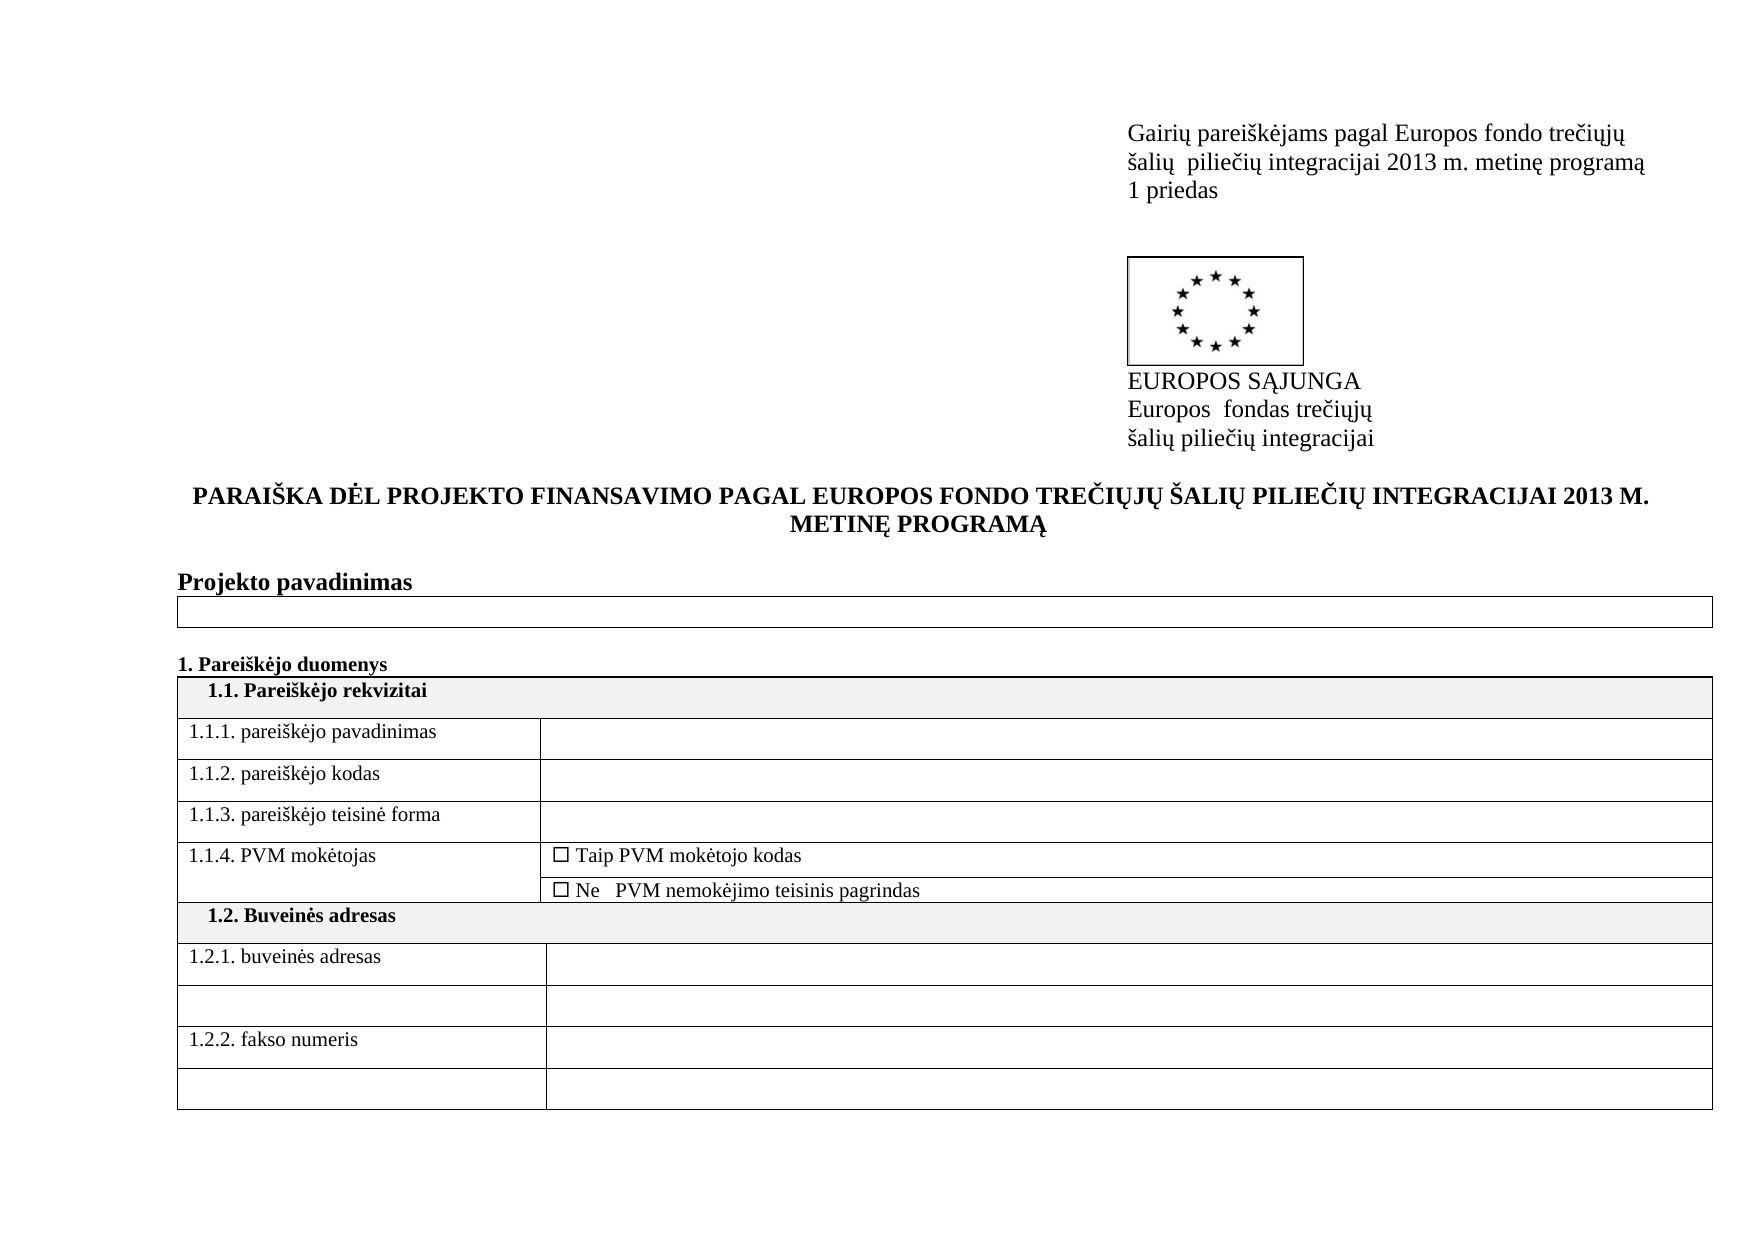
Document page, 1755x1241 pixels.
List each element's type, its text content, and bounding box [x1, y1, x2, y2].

table_cell 1.1.4. PVM mokėtojas [178, 843, 540, 902]
table_cell [178, 986, 546, 1026]
table_cell 1.2. Buveinės adresas [178, 903, 1651, 943]
table_cell [547, 1027, 1712, 1068]
table_cell 1.1.3. pareiškėjo teisinė forma [178, 802, 540, 842]
table_cell [] Taip PVM mokėtojo kodas [541, 843, 1712, 877]
table_cell [] Ne PVM nemokėjimo teisinis pagrindas [541, 878, 1712, 902]
table_cell 1.1.1. pareiškėjo pavadinimas [178, 719, 540, 759]
text PARAIŠKA DĖL PROJEKTO FINANSAVIMO PAGAL EUROPOS FONDO TREČIŲJŲ ŠALIŲ PILIEČIŲ INTEGRACIJAI 2013 M. METINĘ PROGRAMĄ [177, 481, 1666, 538]
table_cell 1.2.2. fakso numeris [178, 1027, 546, 1068]
text 1 priedas [1127, 176, 1666, 204]
table_cell [541, 719, 1712, 759]
text (Europos Sąjungos vėliava) [1127, 233, 1666, 366]
table_cell [547, 1069, 1712, 1109]
text Europos fondas trečiųjų [1127, 394, 1666, 423]
table_cell 1.2.1. buveinės adresas [178, 944, 546, 985]
table_cell [541, 760, 1712, 801]
table_cell [1651, 903, 1712, 943]
table_cell [178, 1069, 546, 1109]
table_header 1.1. Pareiškėjo rekvizitai [178, 678, 1712, 718]
text EUROPOS SĄJUNGA [1127, 366, 1666, 394]
table_cell [547, 944, 1712, 985]
table_cell 1.1.2. pareiškėjo kodas [178, 760, 540, 801]
table_cell [547, 986, 1712, 1026]
table_cell [541, 802, 1712, 842]
text šalių piliečių integracijai [1127, 423, 1666, 452]
text Gairių pareiškėjams pagal Europos fondo trečiųjų [1127, 118, 1666, 147]
text Projekto pavadinimas [177, 567, 1666, 596]
text 1. Pareiškėjo duomenys [177, 652, 1666, 676]
table_header [178, 597, 1712, 627]
text šalių piliečių integracijai 2013 m. metinę programą [1127, 147, 1666, 176]
